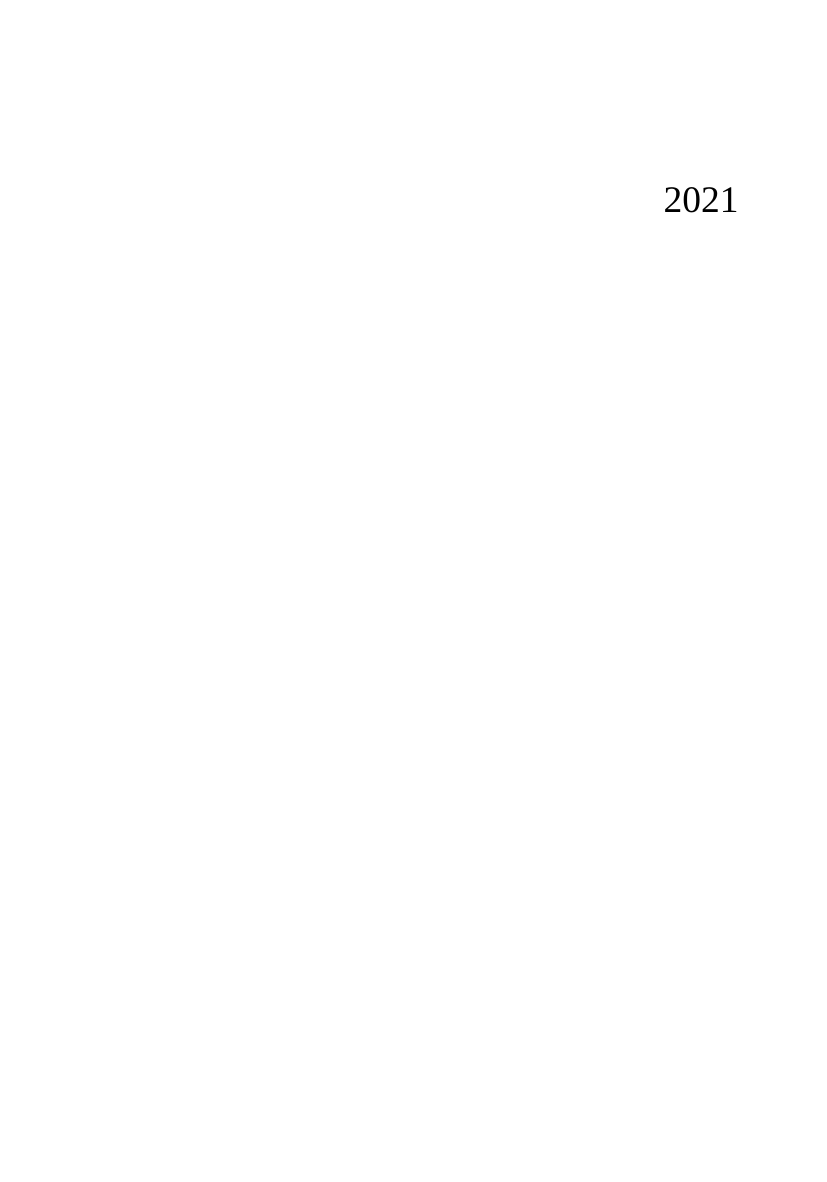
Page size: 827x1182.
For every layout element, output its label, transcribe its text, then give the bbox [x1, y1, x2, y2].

text 2021 [88, 177, 738, 220]
